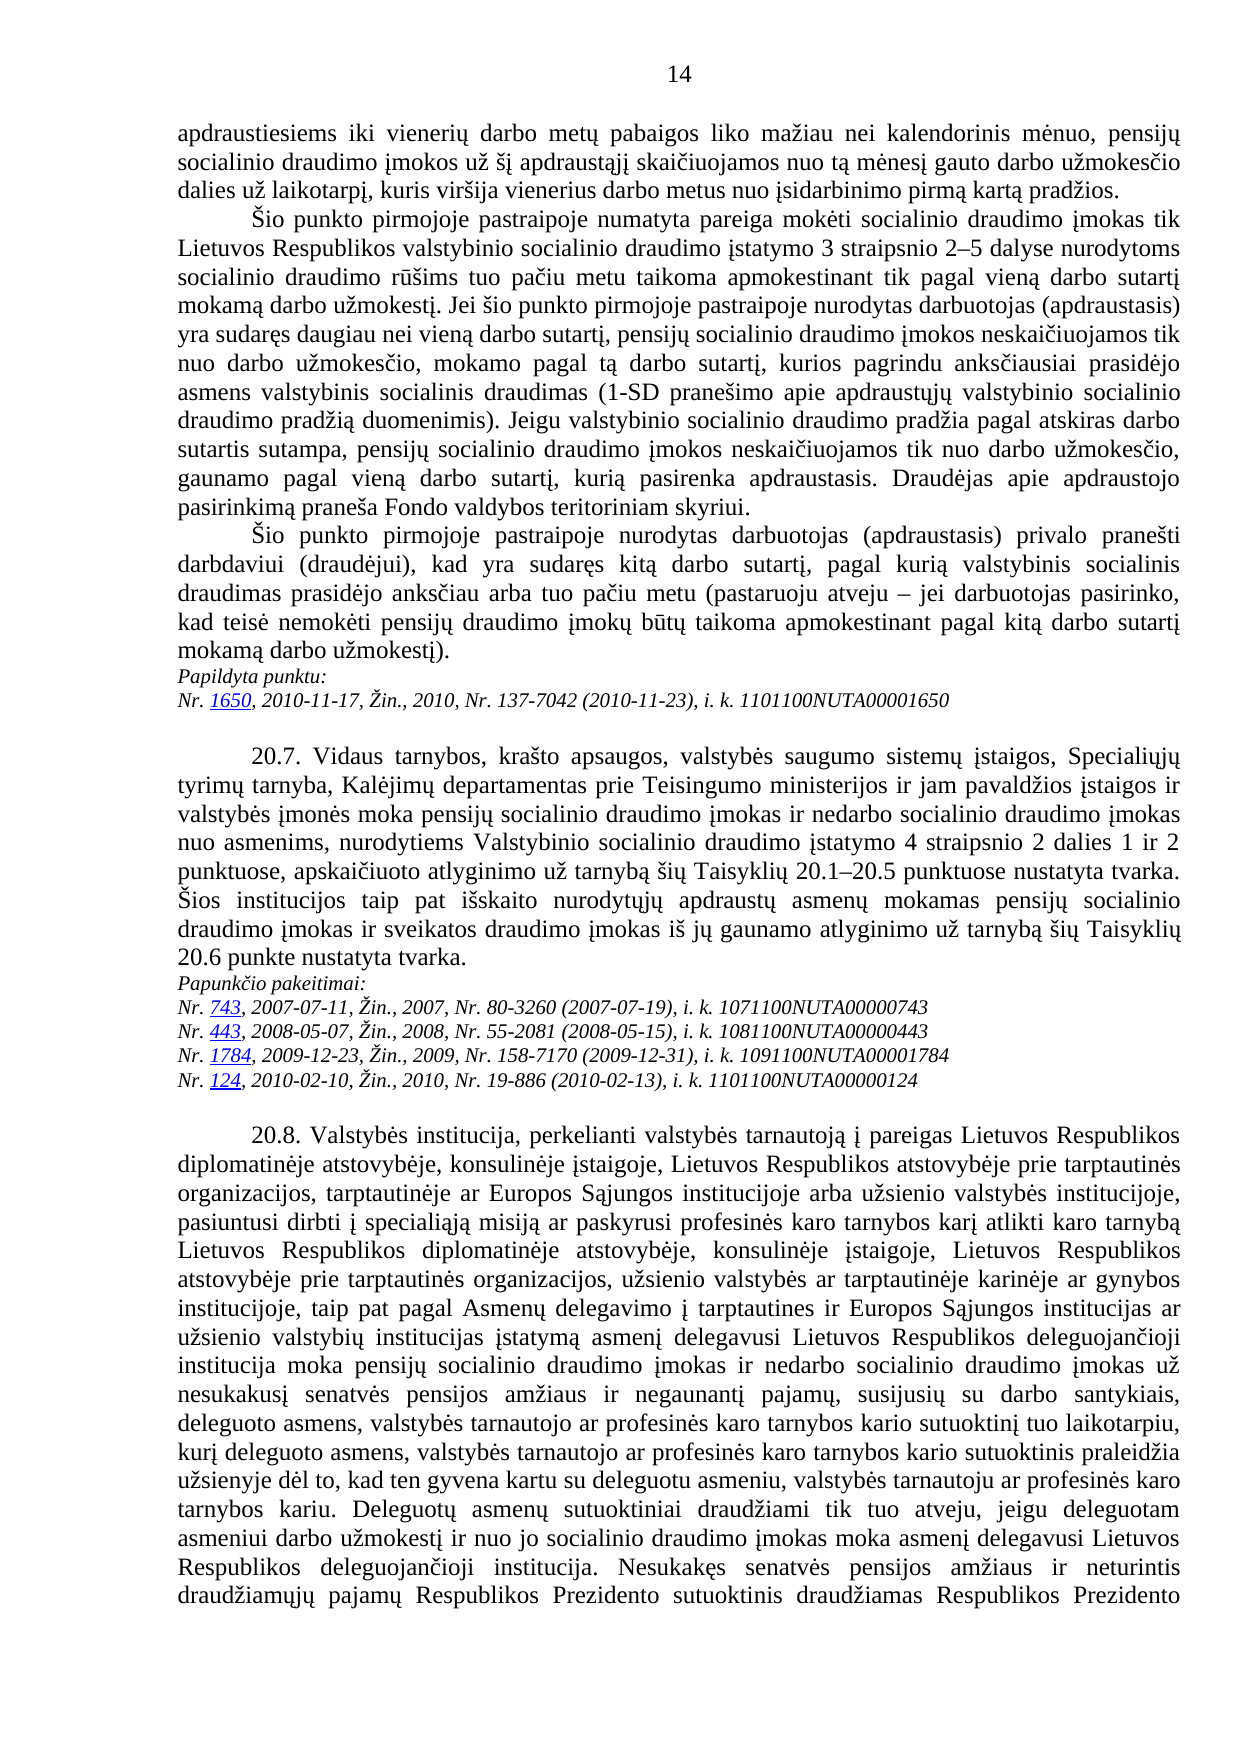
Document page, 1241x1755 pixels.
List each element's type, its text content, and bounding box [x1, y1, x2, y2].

text Šio punkto pirmojoje pastraipoje numatyta pareiga mokėti socialinio draudimo įmokas tik Lietuvos Respublikos valstybinio socialinio draudimo įstatymo 3 straipsnio 2–5 dalyse nurodytoms socialinio draudimo rūšims tuo pačiu metu taikoma apmokestinant tik pagal vieną darbo sutartį mokamą darbo užmokestį. Jei šio punkto pirmojoje pastraipoje nurodytas darbuotojas (apdraustasis) yra sudaręs daugiau nei vieną darbo sutartį, pensijų socialinio draudimo įmokos neskaičiuojamos tik nuo darbo užmokesčio, mokamo pagal tą darbo sutartį, kurios pagrindu anksčiausiai prasidėjo asmens valstybinis socialinis draudimas (1-SD pranešimo apie apdraustųjų valstybinio socialinio draudimo pradžią duomenimis). Jeigu valstybinio socialinio draudimo pradžia pagal atskiras darbo sutartis sutampa, pensijų socialinio draudimo įmokos neskaičiuojamos tik nuo darbo užmokesčio, gaunamo pagal vieną darbo sutartį, kurią pasirenka apdraustasis. Draudėjas apie apdraustojo pasirinkimą praneša Fondo valdybos teritoriniam skyriui. [177, 204, 1181, 521]
text Nr. 743, 2007-07-11, Žin., 2007, Nr. 80-3260 (2007-07-19), i. k. 1071100NUTA00000743 [177, 995, 1181, 1019]
text Šio punkto pirmojoje pastraipoje nurodytas darbuotojas (apdraustasis) privalo pranešti darbdaviui (draudėjui), kad yra sudaręs kitą darbo sutartį, pagal kurią valstybinis socialinis draudimas prasidėjo anksčiau arba tuo pačiu metu (pastaruoju atveju – jei darbuotojas pasirinko, kad teisė nemokėti pensijų draudimo įmokų būtų taikoma apmokestinant pagal kitą darbo sutartį mokamą darbo užmokestį). [177, 521, 1181, 664]
text Nr. 1784, 2009-12-23, Žin., 2009, Nr. 158-7170 (2009-12-31), i. k. 1091100NUTA00001784 [177, 1043, 1181, 1067]
text Nr. 124, 2010-02-10, Žin., 2010, Nr. 19-886 (2010-02-13), i. k. 1101100NUTA00000124 [177, 1067, 1181, 1092]
text Nr. 1650, 2010-11-17, Žin., 2010, Nr. 137-7042 (2010-11-23), i. k. 1101100NUTA00001650 [177, 688, 1181, 712]
text Papildyta punktu: [177, 664, 1181, 688]
text 20.7. Vidaus tarnybos, krašto apsaugos, valstybės saugumo sistemų įstaigos, Specialiųjų tyrimų tarnyba, Kalėjimų departamentas prie Teisingumo ministerijos ir jam pavaldžios įstaigos ir valstybės įmonės moka pensijų socialinio draudimo įmokas ir nedarbo socialinio draudimo įmokas nuo asmenims, nurodytiems Valstybinio socialinio draudimo įstatymo 4 straipsnio 2 dalies 1 ir 2 punktuose, apskaičiuoto atlyginimo už tarnybą šių Taisyklių 20.1–20.5 punktuose nustatyta tvarka. Šios institucijos taip pat išskaito nurodytųjų apdraustų asmenų mokamas pensijų socialinio draudimo įmokas ir sveikatos draudimo įmokas iš jų gaunamo atlyginimo už tarnybą šių Taisyklių 20.6 punkte nustatyta tvarka. [177, 741, 1181, 971]
text Nr. 443, 2008-05-07, Žin., 2008, Nr. 55-2081 (2008-05-15), i. k. 1081100NUTA00000443 [177, 1019, 1181, 1043]
text apdraustiesiems iki vienerių darbo metų pabaigos liko mažiau nei kalendorinis mėnuo, pensijų socialinio draudimo įmokos už šį apdraustąjį skaičiuojamos nuo tą mėnesį gauto darbo užmokesčio dalies už laikotarpį, kuris viršija vienerius darbo metus nuo įsidarbinimo pirmą kartą pradžios. [177, 118, 1181, 204]
text Papunkčio pakeitimai: [177, 971, 1181, 995]
text 20.8. Valstybės institucija, perkelianti valstybės tarnautoją į pareigas Lietuvos Respublikos diplomatinėje atstovybėje, konsulinėje įstaigoje, Lietuvos Respublikos atstovybėje prie tarptautinės organizacijos, tarptautinėje ar Europos Sąjungos institucijoje arba užsienio valstybės institucijoje, pasiuntusi dirbti į specialiąją misiją ar paskyrusi profesinės karo tarnybos karį atlikti karo tarnybą Lietuvos Respublikos diplomatinėje atstovybėje, konsulinėje įstaigoje, Lietuvos Respublikos atstovybėje prie tarptautinės organizacijos, užsienio valstybės ar tarptautinėje karinėje ar gynybos institucijoje, taip pat pagal Asmenų delegavimo į tarptautines ir Europos Sąjungos institucijas ar užsienio valstybių institucijas įstatymą asmenį delegavusi Lietuvos Respublikos deleguojančioji institucija moka pensijų socialinio draudimo įmokas ir nedarbo socialinio draudimo įmokas už nesukakusį senatvės pensijos amžiaus ir negaunantį pajamų, susijusių su darbo santykiais, deleguoto asmens, valstybės tarnautojo ar profesinės karo tarnybos kario sutuoktinį tuo laikotarpiu, kurį deleguoto asmens, valstybės tarnautojo ar profesinės karo tarnybos kario sutuoktinis praleidžia užsienyje dėl to, kad ten gyvena kartu su deleguotu asmeniu, valstybės tarnautoju ar profesinės karo tarnybos kariu. Deleguotų asmenų sutuoktiniai draudžiami tik tuo atveju, jeigu deleguotam asmeniui darbo užmokestį ir nuo jo socialinio draudimo įmokas moka asmenį delegavusi Lietuvos Respublikos deleguojančioji institucija. Nesukakęs senatvės pensijos amžiaus ir neturintis draudžiamųjų pajamų Respublikos Prezidento sutuoktinis draudžiamas Respublikos Prezidento [177, 1120, 1181, 1609]
